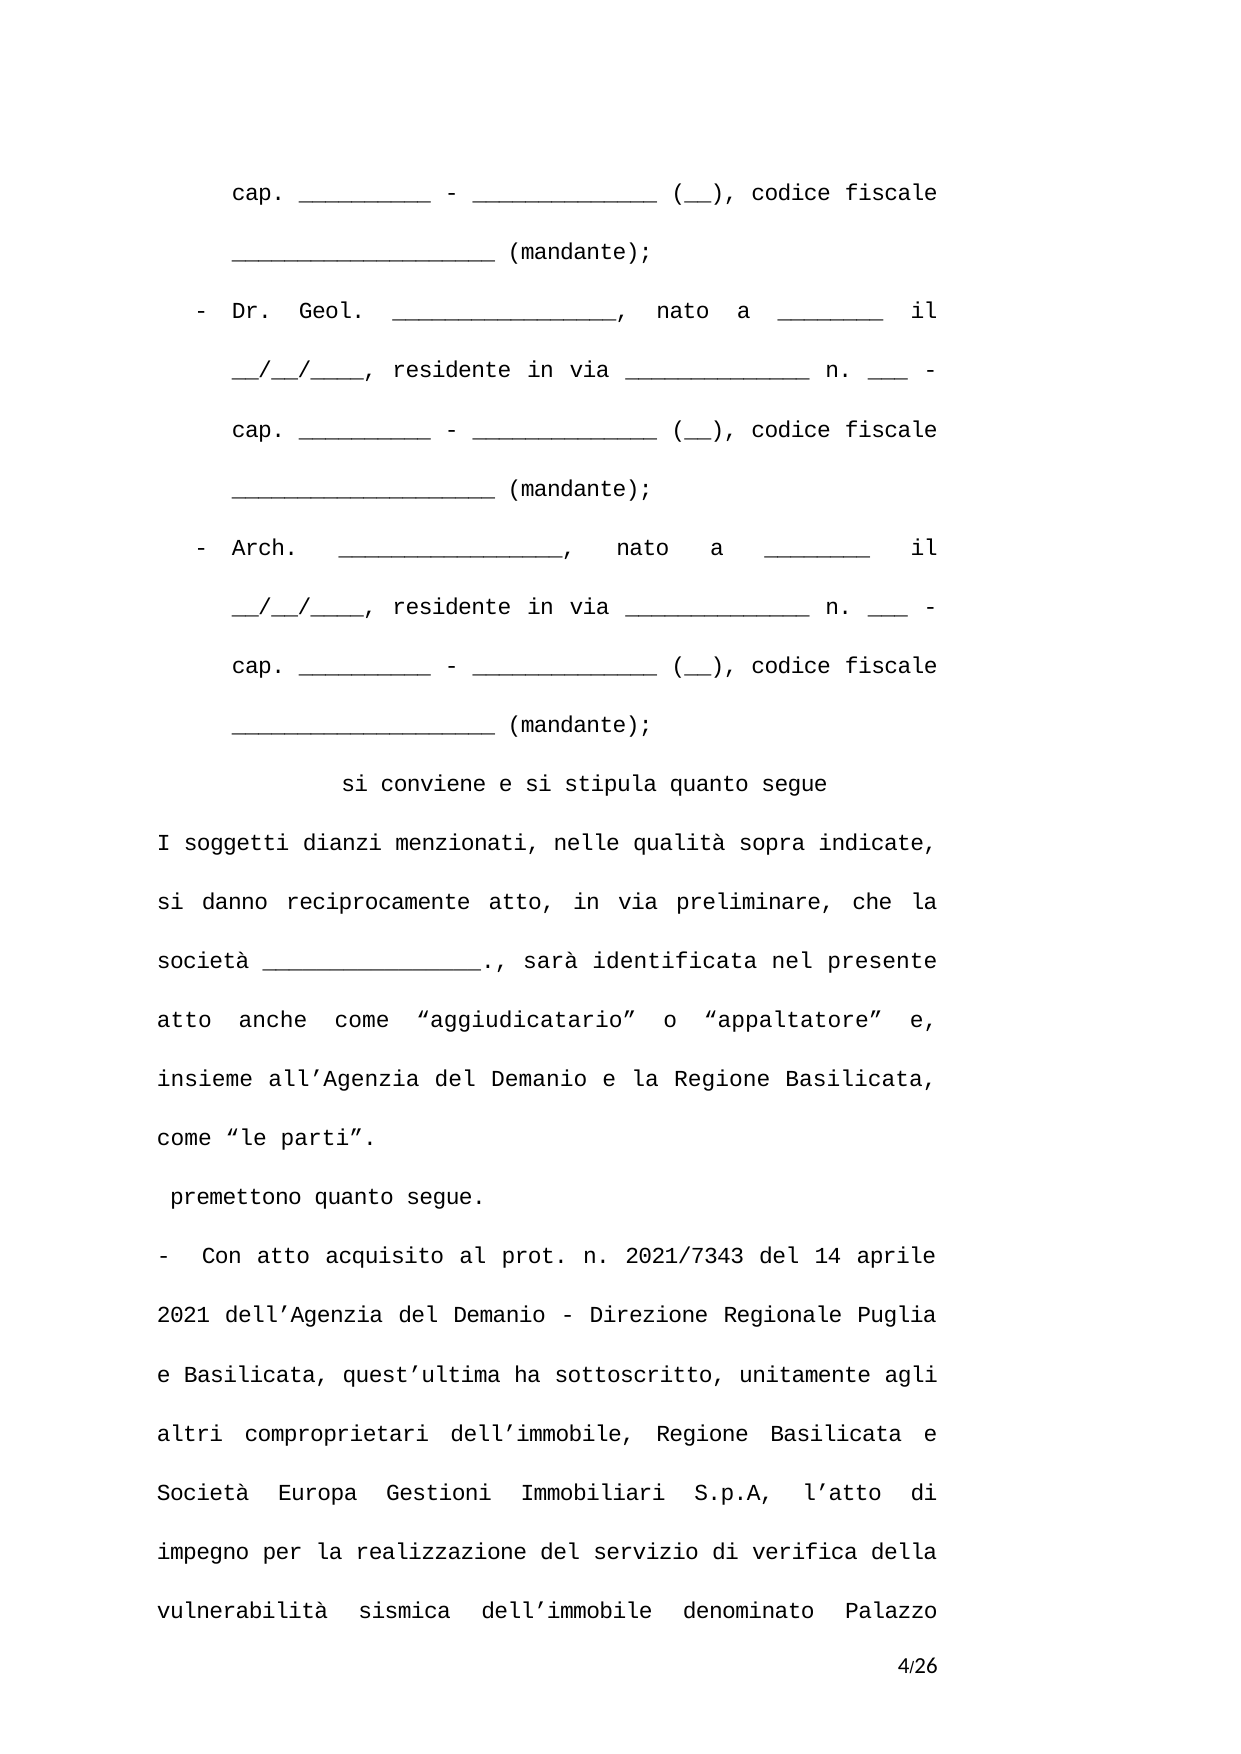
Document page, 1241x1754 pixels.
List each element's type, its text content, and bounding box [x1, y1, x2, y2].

text - Con atto acquisito al prot. n. 2021/7343 del 14 aprile 2021 dell’Agenzia del Demanio - Direzione Regionale Puglia e Basilicata, quest’ultima ha sottoscritto, unitamente agli altri comproprietari dell’immobile, Regione Basilicata e Società Europa Gestioni Immobiliari S.p.A, l’atto di impegno per la realizzazione del servizio di verifica della vulnerabilità sismica dell’immobile denominato Palazzo [157, 1217, 937, 1630]
text premettono quanto segue. [157, 1158, 937, 1217]
list Dr. Geol. _________________, nato a ________ il __/__/____, residente in via ______________ n. ___ - cap. __________ - ______________ (__), codice fiscale ____________________ (mandante); [194, 272, 937, 508]
list - cap. __________ - ______________ (__), codice fiscale ____________________ (mandante); [194, 153, 937, 272]
text I soggetti dianzi menzionati, nelle qualità sopra indicate, si danno reciprocamente atto, in via preliminare, che la società ________________., sarà identificata nel presente atto anche come “aggiudicatario” o “appaltatore” e, insieme all’Agenzia del Demanio e la Regione Basilicata, come “le parti”. [157, 803, 937, 1158]
text si conviene e si stipula quanto segue [232, 744, 937, 803]
list Arch. _________________, nato a ________ il __/__/____, residente in via ______________ n. ___ - cap. __________ - ______________ (__), codice fiscale ____________________ (mandante); [194, 508, 937, 744]
